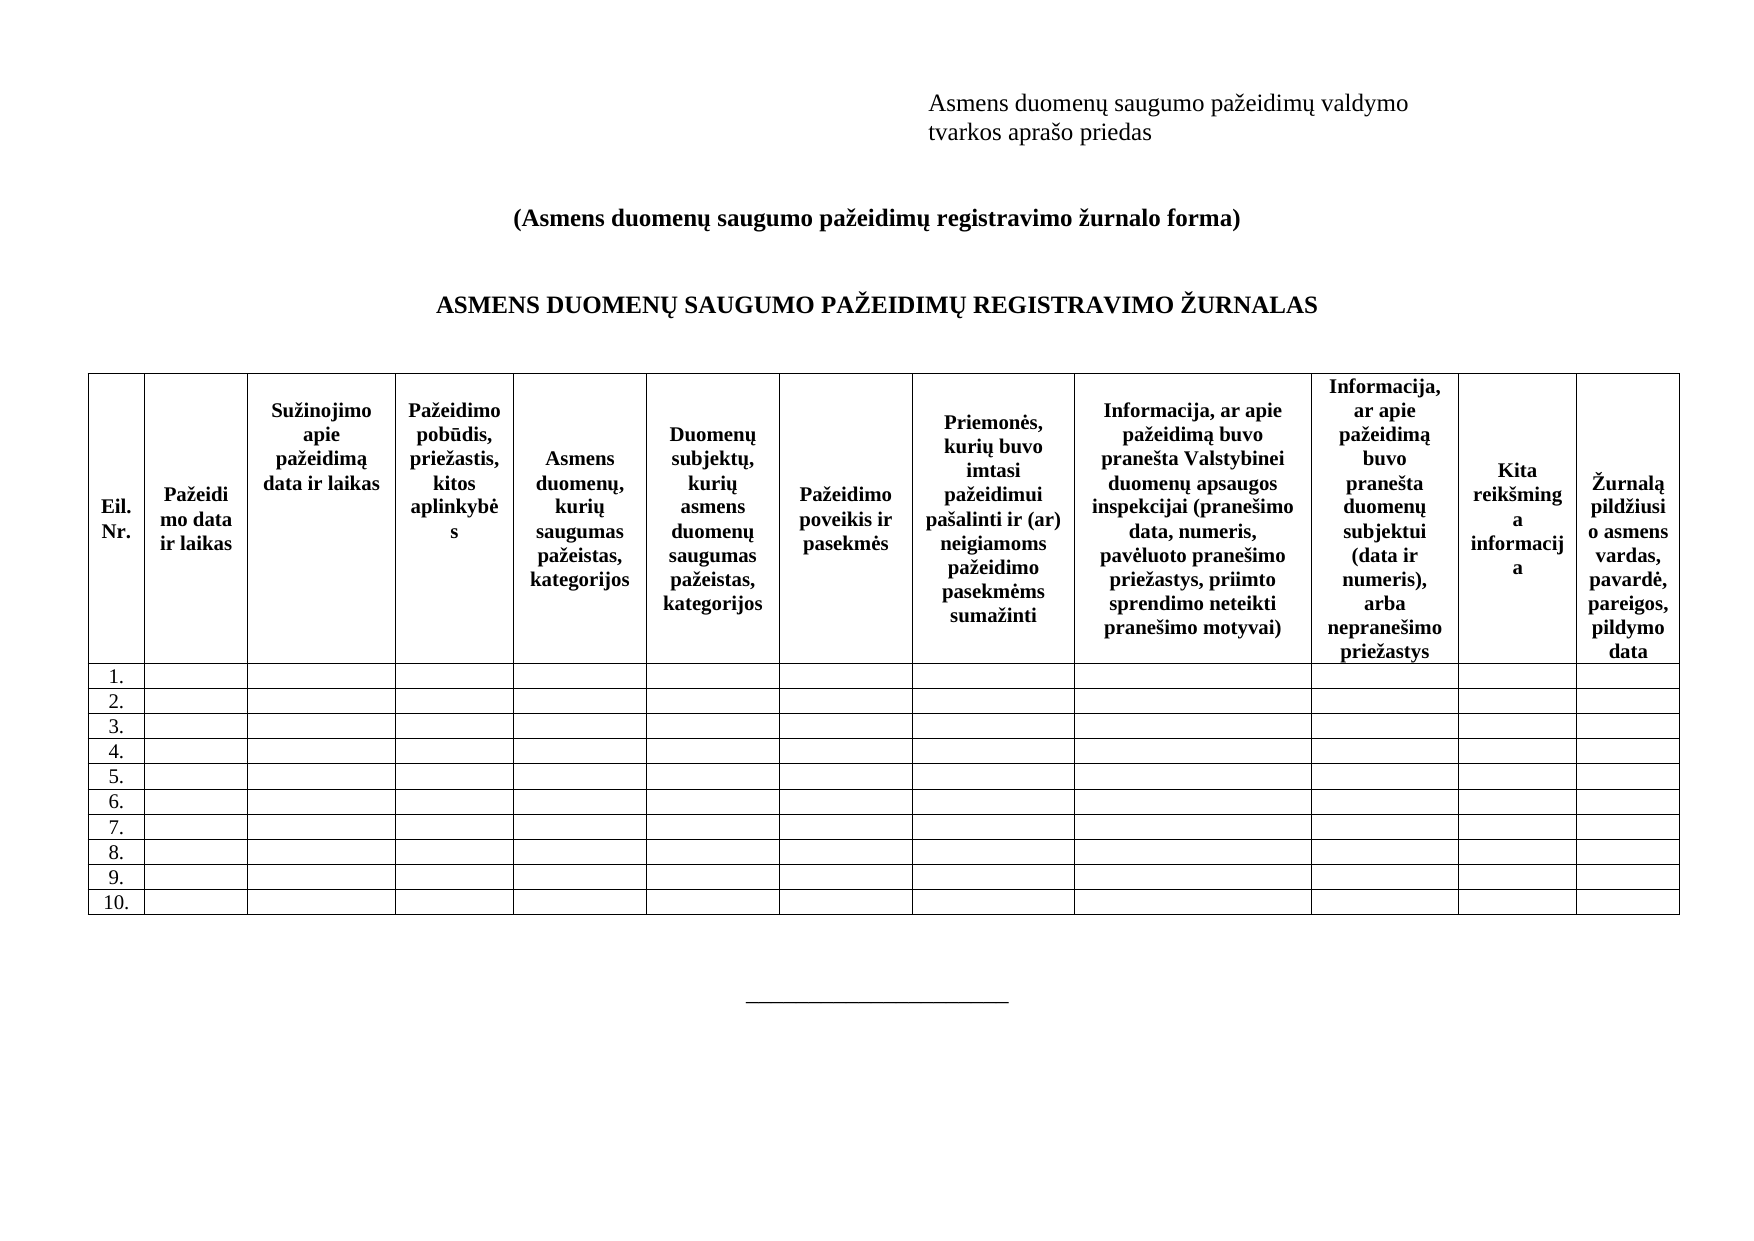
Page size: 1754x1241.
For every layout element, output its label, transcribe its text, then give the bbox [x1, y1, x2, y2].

table_cell [396, 739, 513, 763]
table_header Sužinojimo apie pažeidimą data ir laikas [248, 374, 395, 663]
table_cell [248, 840, 395, 864]
table_cell 5. [89, 764, 144, 788]
table_cell [1312, 840, 1458, 864]
table_cell [647, 739, 779, 763]
table_cell [145, 714, 247, 738]
table_cell [647, 790, 779, 813]
table_cell [1312, 790, 1458, 813]
table_cell [1075, 865, 1311, 889]
table_header Eil. Nr. [89, 374, 144, 663]
table_cell [647, 840, 779, 864]
table_cell 3. [89, 714, 144, 738]
table_cell [1577, 664, 1679, 688]
table_cell [780, 689, 912, 713]
table_header Informacija, ar apie pažeidimą buvo pranešta duomenų subjektui (data ir numeris), arba nepranešimo priežastys [1312, 374, 1458, 663]
table_cell [1075, 815, 1311, 839]
text ASMENS DUOMENŲ SAUGUMO PAŽEIDIMŲ REGISTRAVIMO ŽURNALAS [118, 290, 1636, 318]
table_cell [396, 840, 513, 864]
table_header Pažeidimo data ir laikas [145, 374, 247, 663]
table_cell [145, 815, 247, 839]
table_cell [514, 689, 646, 713]
table_header Informacija, ar apie pažeidimą buvo pranešta Valstybinei duomenų apsaugos inspekcijai (pranešimo data, numeris, pavėluoto pranešimo priežastys, priimto sprendimo neteikti pranešimo motyvai) [1075, 374, 1311, 663]
table_cell [514, 790, 646, 813]
table_cell 4. [89, 739, 144, 763]
table_header Žurnalą pildžiusio asmens vardas, pavardė, pareigos, pildymo data [1577, 374, 1679, 663]
table_cell [248, 739, 395, 763]
table_cell [913, 890, 1074, 914]
table_cell [145, 739, 247, 763]
table_cell [913, 714, 1074, 738]
table_cell 9. [89, 865, 144, 889]
table_cell 7. [89, 815, 144, 839]
table_cell [780, 664, 912, 688]
table_cell [396, 689, 513, 713]
table_cell [396, 865, 513, 889]
table_cell [913, 790, 1074, 813]
table_cell [1075, 689, 1311, 713]
table_cell [1577, 865, 1679, 889]
table_cell [913, 689, 1074, 713]
table_header Duomenų subjektų, kurių asmens duomenų saugumas pažeistas, kategorijos [647, 374, 779, 663]
table_header Kita reikšminga informacija [1459, 374, 1576, 663]
table_header Pažeidimo poveikis ir pasekmės [780, 374, 912, 663]
table_cell [1577, 890, 1679, 914]
table_cell [145, 890, 247, 914]
table_cell [396, 790, 513, 813]
table_header Asmens duomenų, kurių saugumas pažeistas, kategorijos [514, 374, 646, 663]
table_cell [396, 890, 513, 914]
table_cell [248, 790, 395, 813]
table_cell [514, 714, 646, 738]
table_cell 2. [89, 689, 144, 713]
table_cell [1459, 664, 1576, 688]
table_cell [780, 840, 912, 864]
table_cell [780, 714, 912, 738]
table_cell [913, 764, 1074, 788]
table_cell [647, 689, 779, 713]
table_cell [1075, 664, 1311, 688]
table_cell [145, 840, 247, 864]
table_cell [248, 815, 395, 839]
table_cell [396, 815, 513, 839]
table_cell [647, 664, 779, 688]
table_cell [647, 815, 779, 839]
table_cell [913, 815, 1074, 839]
table_cell [1075, 764, 1311, 788]
table_cell [1577, 739, 1679, 763]
table_cell [1459, 764, 1576, 788]
table_cell [1577, 815, 1679, 839]
table_cell [1459, 865, 1576, 889]
table_cell [1312, 714, 1458, 738]
table_cell [1459, 890, 1576, 914]
table_cell [913, 739, 1074, 763]
table_cell [1577, 764, 1679, 788]
text tvarkos aprašo priedas [928, 117, 1636, 146]
table_cell [1312, 865, 1458, 889]
table_cell [1312, 739, 1458, 763]
table_cell [1459, 689, 1576, 713]
table_cell [1075, 790, 1311, 813]
table_cell 10. [89, 890, 144, 914]
table_cell 1. [89, 664, 144, 688]
table_cell [780, 790, 912, 813]
table_cell [248, 689, 395, 713]
table_cell [514, 764, 646, 788]
table_cell [913, 865, 1074, 889]
table_cell [1312, 815, 1458, 839]
table_cell [248, 714, 395, 738]
table_cell [1577, 790, 1679, 813]
table_cell [1075, 890, 1311, 914]
table_cell [780, 890, 912, 914]
table_cell [514, 815, 646, 839]
table_cell [248, 865, 395, 889]
table_cell [647, 865, 779, 889]
table_cell [248, 764, 395, 788]
table_cell [1075, 739, 1311, 763]
table_cell [780, 764, 912, 788]
table_header Priemonės, kurių buvo imtasi pažeidimui pašalinti ir (ar) neigiamoms pažeidimo pasekmėms sumažinti [913, 374, 1074, 663]
table_cell [1577, 714, 1679, 738]
table_cell [396, 764, 513, 788]
table_cell [1075, 714, 1311, 738]
table_cell [514, 865, 646, 889]
table_cell [1577, 840, 1679, 864]
table_cell [1459, 714, 1576, 738]
table_cell [396, 664, 513, 688]
text Asmens duomenų saugumo pažeidimų valdymo [928, 88, 1636, 117]
table_cell [396, 714, 513, 738]
table_cell [647, 890, 779, 914]
table_cell [145, 865, 247, 889]
table_cell [780, 739, 912, 763]
table_cell [248, 664, 395, 688]
table_cell [1577, 689, 1679, 713]
text (Asmens duomenų saugumo pažeidimų registravimo žurnalo forma) [118, 203, 1636, 232]
table_cell [913, 840, 1074, 864]
table_cell [514, 739, 646, 763]
table_cell [1459, 840, 1576, 864]
table_cell [1312, 689, 1458, 713]
table_cell [1312, 664, 1458, 688]
table_cell [780, 815, 912, 839]
table_cell [514, 890, 646, 914]
table_cell [647, 764, 779, 788]
table_cell [1459, 790, 1576, 813]
table_cell [145, 764, 247, 788]
table_cell [913, 664, 1074, 688]
table_cell [145, 689, 247, 713]
table_cell [514, 664, 646, 688]
table_cell [248, 890, 395, 914]
table_cell 8. [89, 840, 144, 864]
table_cell [145, 790, 247, 813]
table_cell 6. [89, 790, 144, 813]
table_cell [1312, 890, 1458, 914]
table_cell [1459, 815, 1576, 839]
table_header Pažeidimo pobūdis, priežastis, kitos aplinkybės [396, 374, 513, 663]
table_cell [145, 664, 247, 688]
text _____________________ [118, 977, 1636, 1006]
table_cell [1075, 840, 1311, 864]
table_cell [1459, 739, 1576, 763]
table_cell [514, 840, 646, 864]
table_cell [780, 865, 912, 889]
table_cell [647, 714, 779, 738]
table_cell [1312, 764, 1458, 788]
